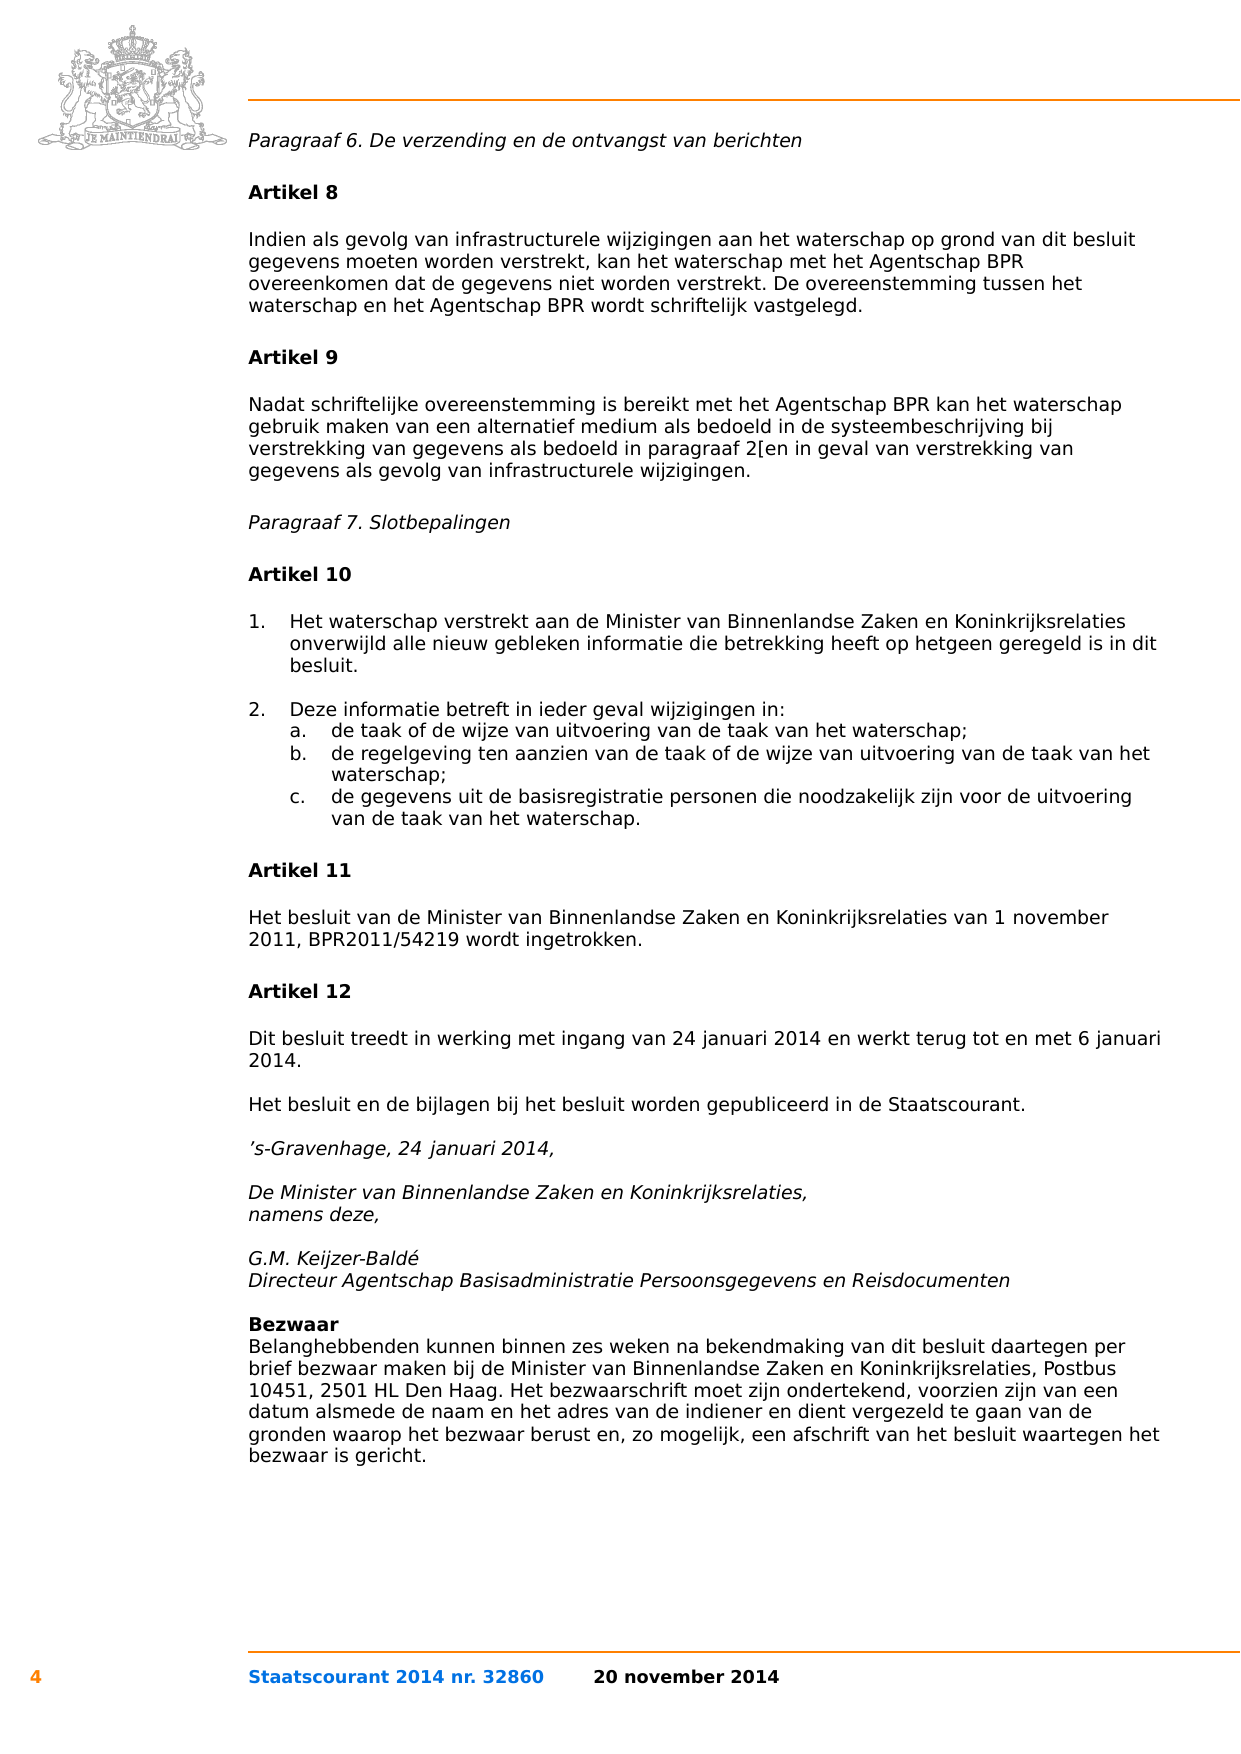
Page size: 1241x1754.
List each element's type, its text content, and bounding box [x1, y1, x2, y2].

text 2. Deze informatie betreft in ieder geval wijzigingen in: [248, 698, 1163, 720]
text Indien als gevolg van infrastructurele wijzigingen aan het waterschap op grond van dit besluit gegevens moeten worden verstrekt, kan het waterschap met het Agentschap BPR overeenkomen dat de gegevens niet worden verstrekt. De overeenstemming tussen het waterschap en het Agentschap BPR wordt schriftelijk vastgelegd. [248, 229, 1163, 317]
text c. de gegevens uit de basisregistratie personen die noodzakelijk zijn voor de uitvoering van de taak van het waterschap. [289, 786, 1163, 830]
subtitle Artikel 10 [248, 564, 1163, 586]
subtitle Paragraaf 7. Slotbepalingen [248, 512, 1163, 534]
text Bezwaar [248, 1313, 1163, 1336]
text Belanghebbenden kunnen binnen zes weken na bekendmaking van dit besluit daartegen per brief bezwaar maken bij de Minister van Binnenlandse Zaken en Koninkrijksrelaties, Postbus 10451, 2501 HL Den Haag. Het bezwaarschrift moet zijn ondertekend, voorzien zijn van een datum alsmede de naam en het adres van de indiener en dient vergezeld te gaan van de gronden waarop het bezwaar berust en, zo mogelijk, een afschrift van het besluit waartegen het bezwaar is gericht. [248, 1336, 1163, 1467]
subtitle Artikel 9 [248, 347, 1163, 369]
text Dit besluit treedt in werking met ingang van 24 januari 2014 en werkt terug tot en met 6 januari 2014. [248, 1028, 1163, 1072]
text 1. Het waterschap verstrekt aan de Minister van Binnenlandse Zaken en Koninkrijksrelaties onverwijld alle nieuw gebleken informatie die betrekking heeft op hetgeen geregeld is in dit besluit. [248, 611, 1163, 677]
text Het besluit en de bijlagen bij het besluit worden gepubliceerd in de Staatscourant. [248, 1094, 1163, 1116]
text Nadat schriftelijke overeenstemming is bereikt met het Agentschap BPR kan het waterschap gebruik maken van een alternatief medium als bedoeld in de systeembeschrijving bij verstrekking van gegevens als bedoeld in paragraaf 2[en in geval van verstrekking van gegevens als gevolg van infrastructurele wijzigingen. [248, 394, 1163, 482]
text De Minister van Binnenlandse Zaken en Koninkrijksrelaties, namens deze, G.M. Keijzer-Baldé Directeur Agentschap Basisadministratie Persoonsgegevens en Reisdocumenten [248, 1182, 1163, 1292]
text b. de regelgeving ten aanzien van de taak of de wijze van uitvoering van de taak van het waterschap; [289, 742, 1163, 786]
subtitle Artikel 8 [248, 182, 1163, 204]
subtitle Artikel 11 [248, 860, 1163, 882]
text a. de taak of de wijze van uitvoering van de taak van het waterschap; [289, 720, 1163, 742]
subtitle Artikel 12 [248, 981, 1163, 1003]
subtitle Paragraaf 6. De verzending en de ontvangst van berichten [248, 130, 1163, 152]
picture [38, 25, 227, 150]
text Het besluit van de Minister van Binnenlandse Zaken en Koninkrijksrelaties van 1 november 2011, BPR2011/54219 wordt ingetrokken. [248, 907, 1163, 951]
text ’s-Gravenhage, 24 januari 2014, [248, 1138, 1163, 1160]
